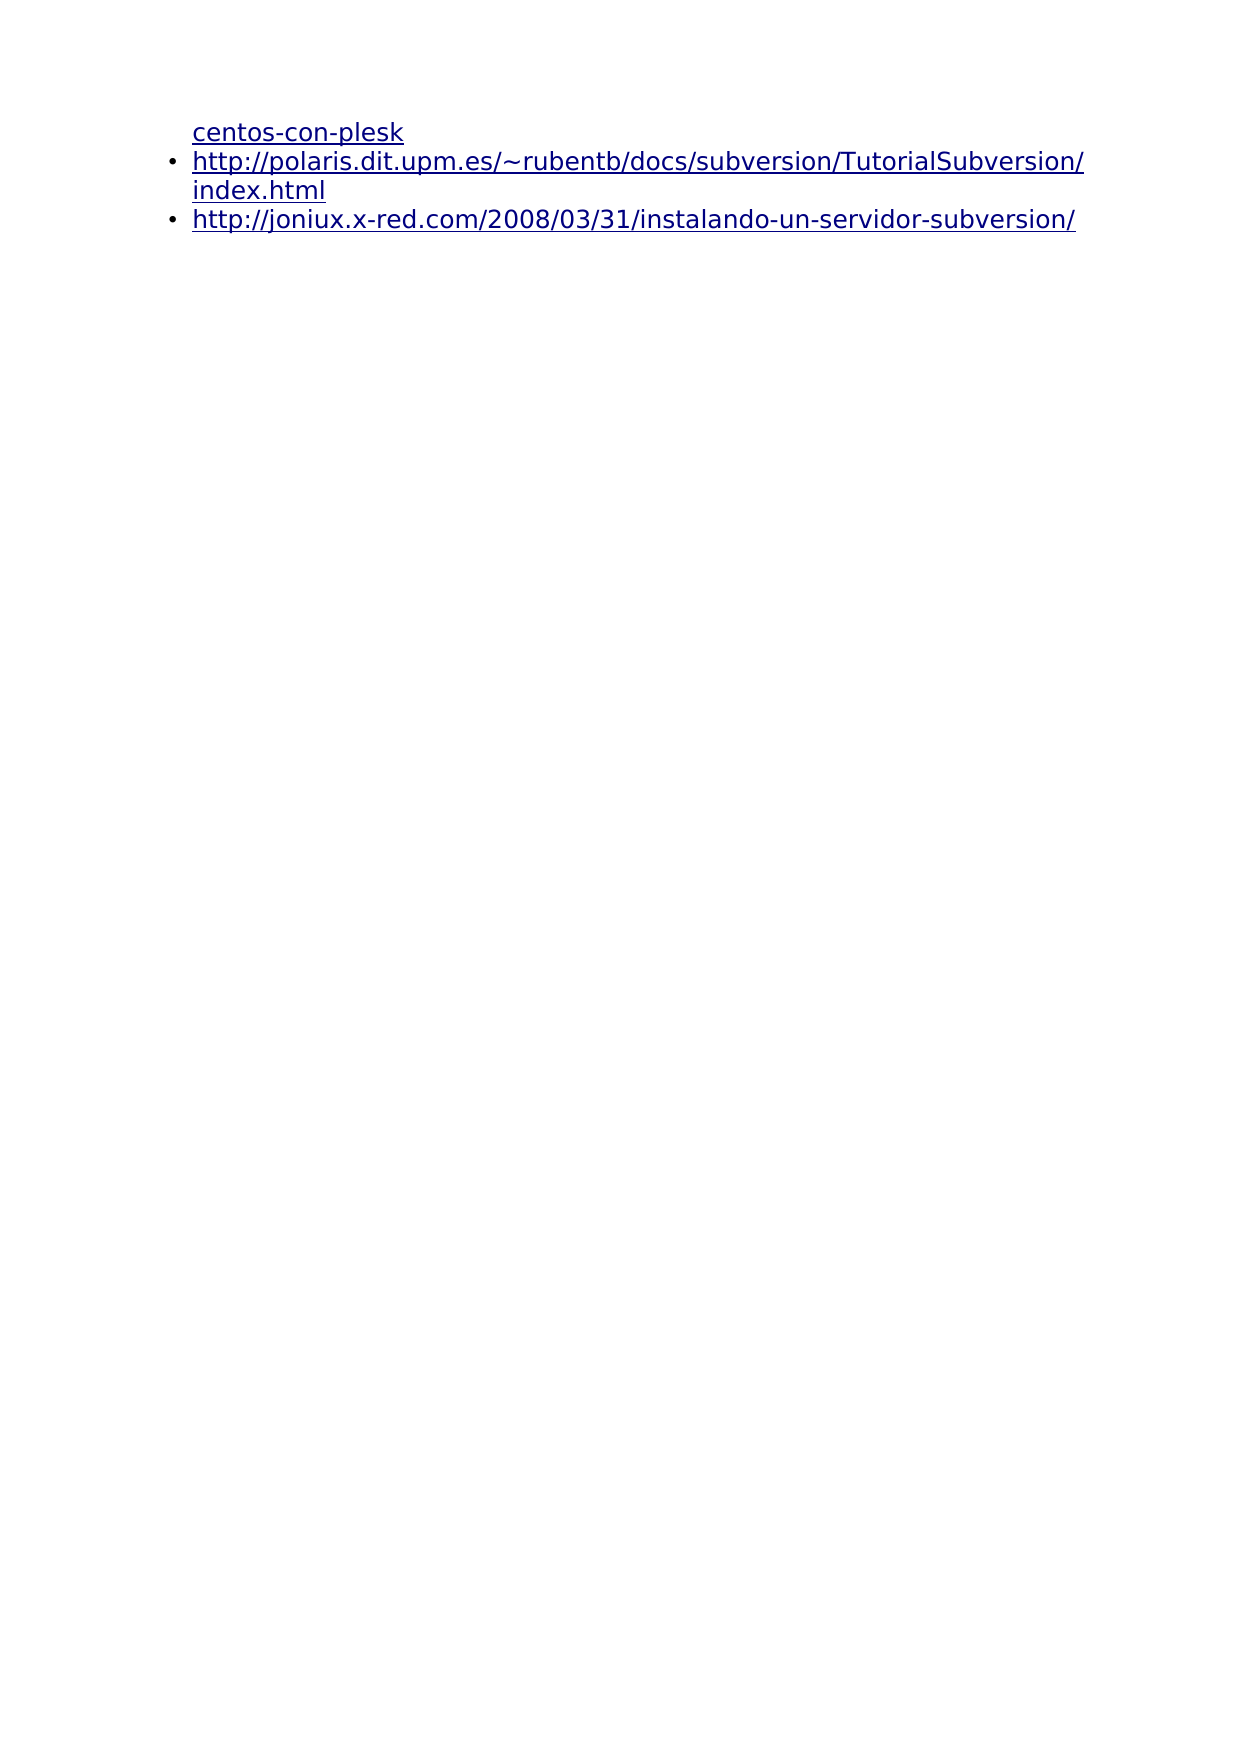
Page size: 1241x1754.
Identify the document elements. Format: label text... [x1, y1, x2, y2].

list http://joniux.x-red.com/2008/03/31/instalando-un-servidor-subversion/ [177, 206, 1122, 235]
list http://polaris.dit.upm.es/~rubentb/docs/subversion/TutorialSubversion/index.html [177, 147, 1122, 206]
list centos-con-plesk [177, 118, 1122, 147]
